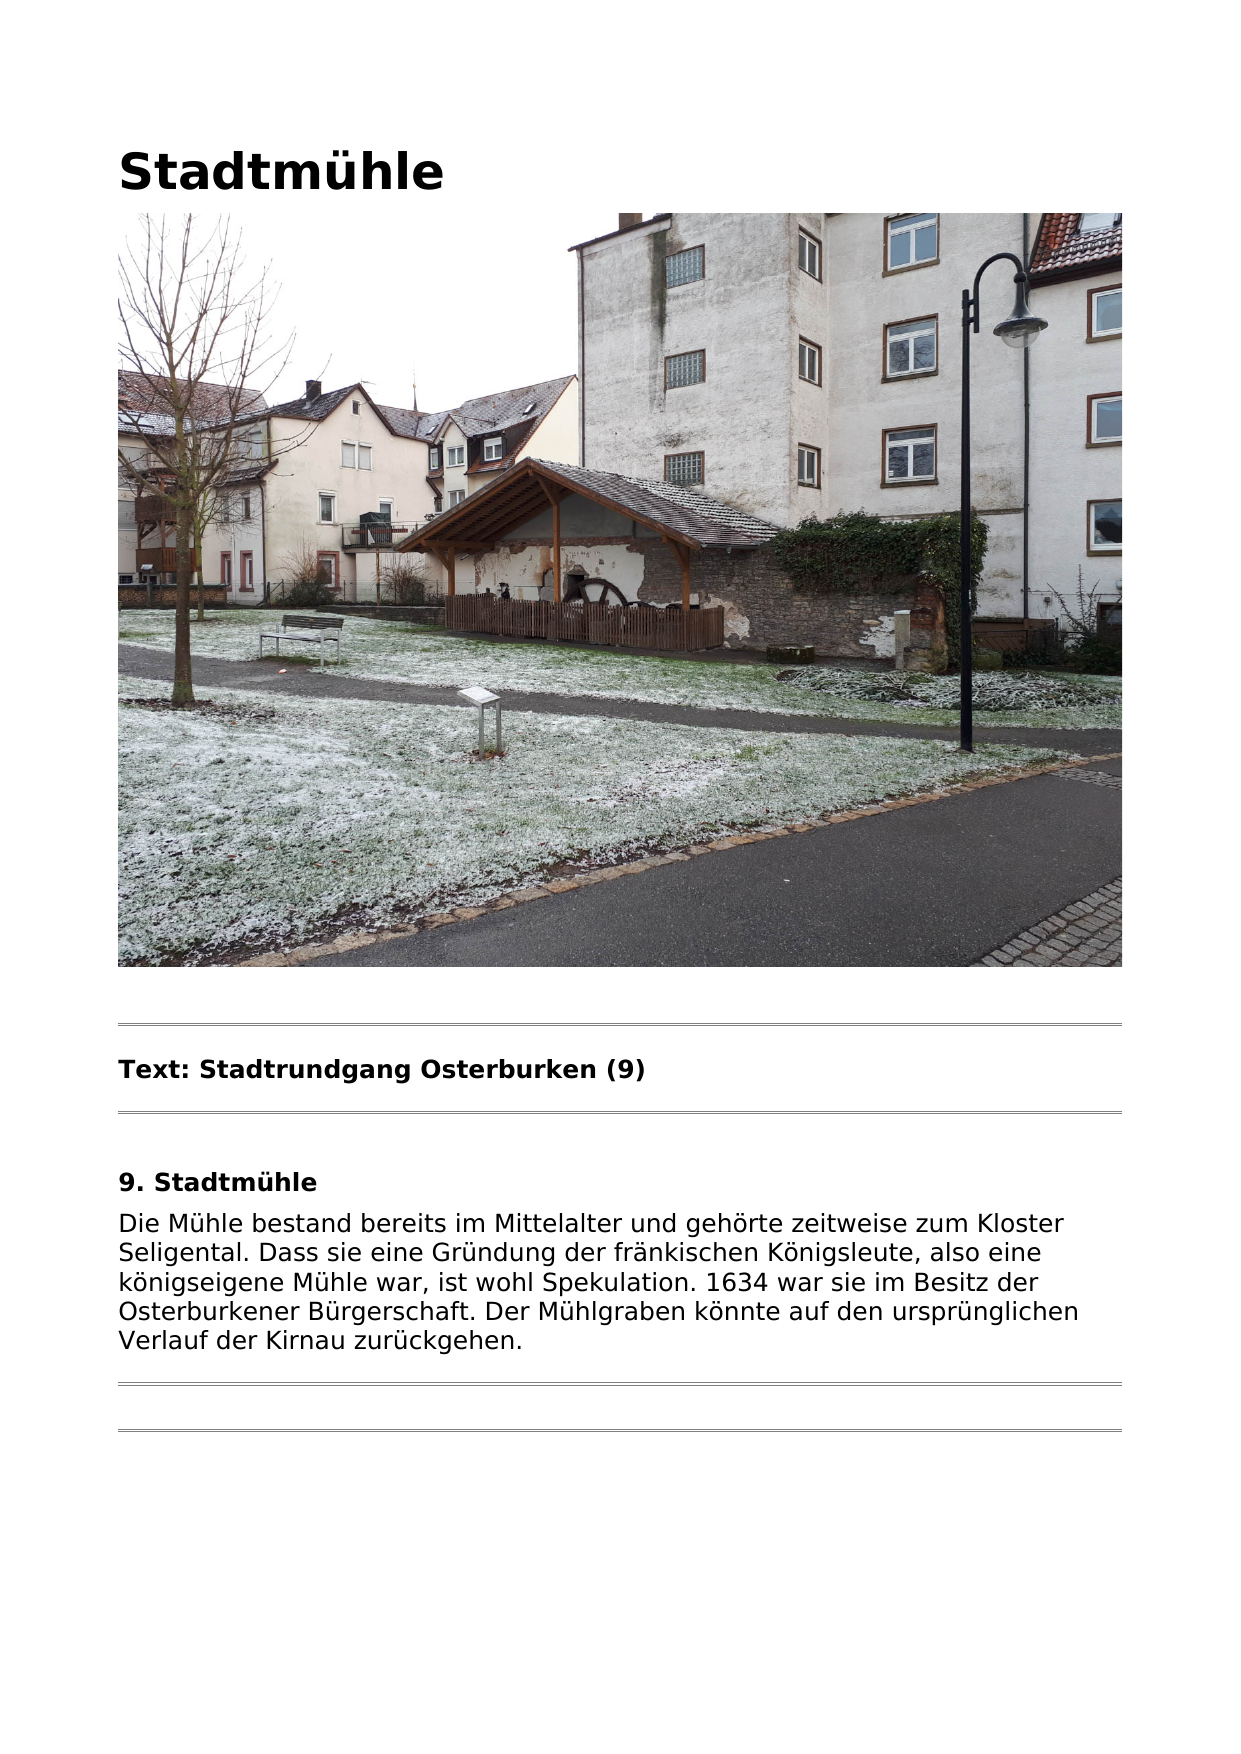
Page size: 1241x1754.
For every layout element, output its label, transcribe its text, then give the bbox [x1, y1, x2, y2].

text Die Mühle bestand bereits im Mittelalter und gehörte zeitweise zum Kloster Seligental. Dass sie eine Gründung der fränkischen Königsleute, also eine königseigene Mühle war, ist wohl Spekulation. 1634 war sie im Besitz der Osterburkener Bürgerschaft. Der Mühlgraben könnte auf den ursprünglichen Verlauf der Kirnau zurückgehen. [118, 1209, 1122, 1355]
subtitle 9. Stadtmühle [118, 1168, 1122, 1197]
text Text: Stadtrundgang Osterburken (9) [118, 1055, 1122, 1084]
subtitle Stadtmühle [118, 143, 1122, 201]
picture [118, 213, 1123, 967]
